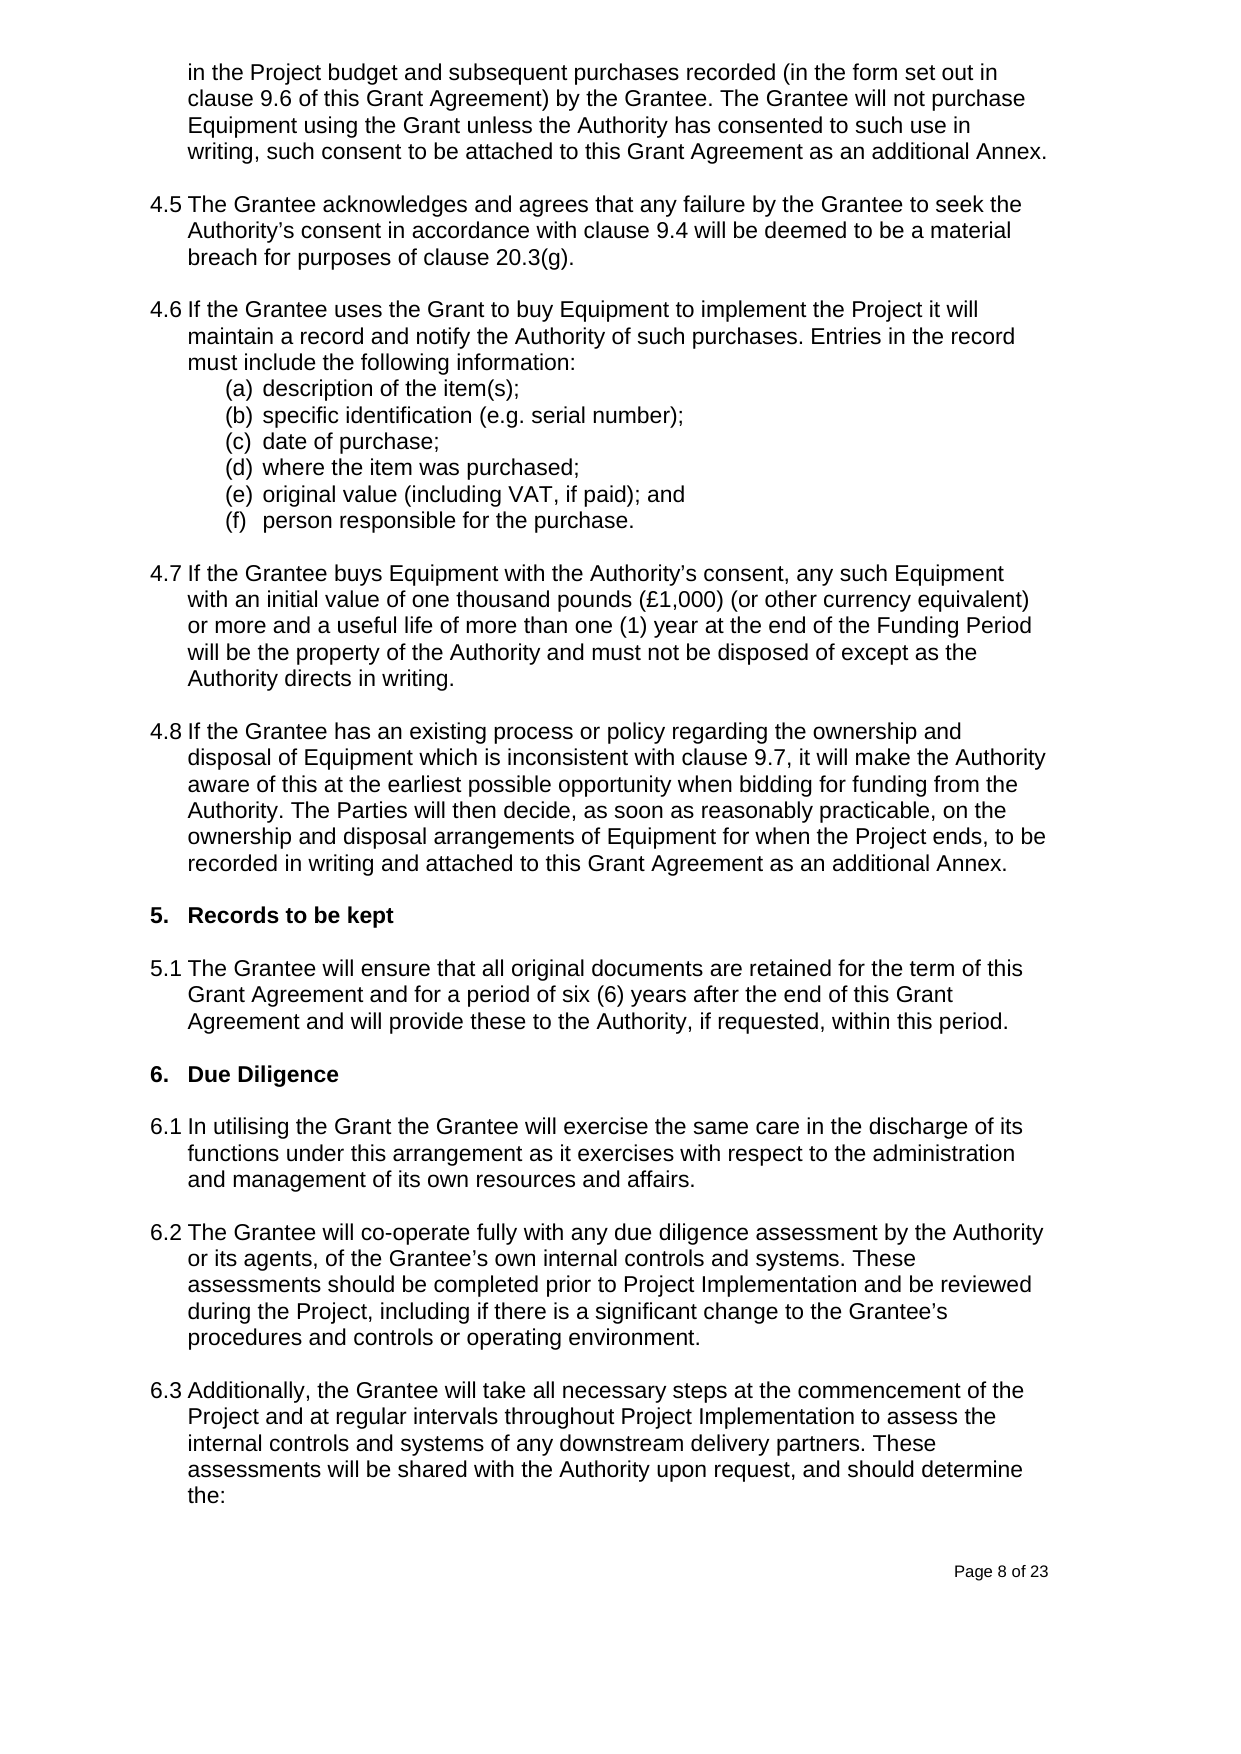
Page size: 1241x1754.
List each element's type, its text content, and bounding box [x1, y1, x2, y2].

list If the Grantee buys Equipment with the Authority’s consent, any such Equipment with an initial value of one thousand pounds (£1,000) (or other currency equivalent) or more and a useful life of more than one (1) year at the end of the Funding Period will be the property of the Authority and must not be disposed of except as the Authority directs in writing. [150, 560, 1048, 692]
subtitle Due Diligence [150, 1061, 1048, 1087]
list If the Grantee has an existing process or policy regarding the ownership and disposal of Equipment which is inconsistent with clause 9.7, it will make the Authority aware of this at the earliest possible opportunity when bidding for funding from the Authority. The Parties will then decide, as soon as reasonably practicable, on the ownership and disposal arrangements of Equipment for when the Project ends, to be recorded in writing and attached to this Grant Agreement as an additional Annex. [150, 718, 1048, 876]
list In utilising the Grant the Grantee will exercise the same care in the discharge of its functions under this arrangement as it exercises with respect to the administration and management of its own resources and affairs. [150, 1113, 1048, 1192]
list date of purchase; [225, 428, 1048, 454]
subtitle Records to be kept [150, 902, 1048, 929]
list If the Grantee uses the Grant to buy Equipment to implement the Project it will maintain a record and notify the Authority of such purchases. Entries in the record must include the following information: [150, 296, 1048, 375]
list Additionally, the Grantee will take all necessary steps at the commencement of the Project and at regular intervals throughout Project Implementation to assess the internal controls and systems of any downstream delivery partners. These assessments will be shared with the Authority upon request, and should determine the: [150, 1377, 1048, 1508]
list The Grantee will ensure that all original documents are retained for the term of this Grant Agreement and for a period of six (6) years after the end of this Grant Agreement and will provide these to the Authority, if requested, within this period. [150, 955, 1048, 1034]
list specific identification (e.g. serial number); [225, 402, 1048, 428]
list The Grantee acknowledges and agrees that any failure by the Grantee to seek the Authority’s consent in accordance with clause 9.4 will be deemed to be a material breach for purposes of clause 20.3(g). [150, 191, 1048, 270]
list where the item was purchased; [225, 454, 1048, 481]
list original value (including VAT, if paid); and [225, 481, 1048, 507]
list description of the item(s); [225, 375, 1048, 402]
list in the Project budget and subsequent purchases recorded (in the form set out in clause 9.6 of this Grant Agreement) by the Grantee. The Grantee will not purchase Equipment using the Grant unless the Authority has consented to such use in writing, such consent to be attached to this Grant Agreement as an additional Annex. [150, 59, 1048, 164]
list person responsible for the purchase. [225, 507, 1048, 533]
list The Grantee will co-operate fully with any due diligence assessment by the Authority or its agents, of the Grantee’s own internal controls and systems. These assessments should be completed prior to Project Implementation and be reviewed during the Project, including if there is a significant change to the Grantee’s procedures and controls or operating environment. [150, 1219, 1048, 1350]
